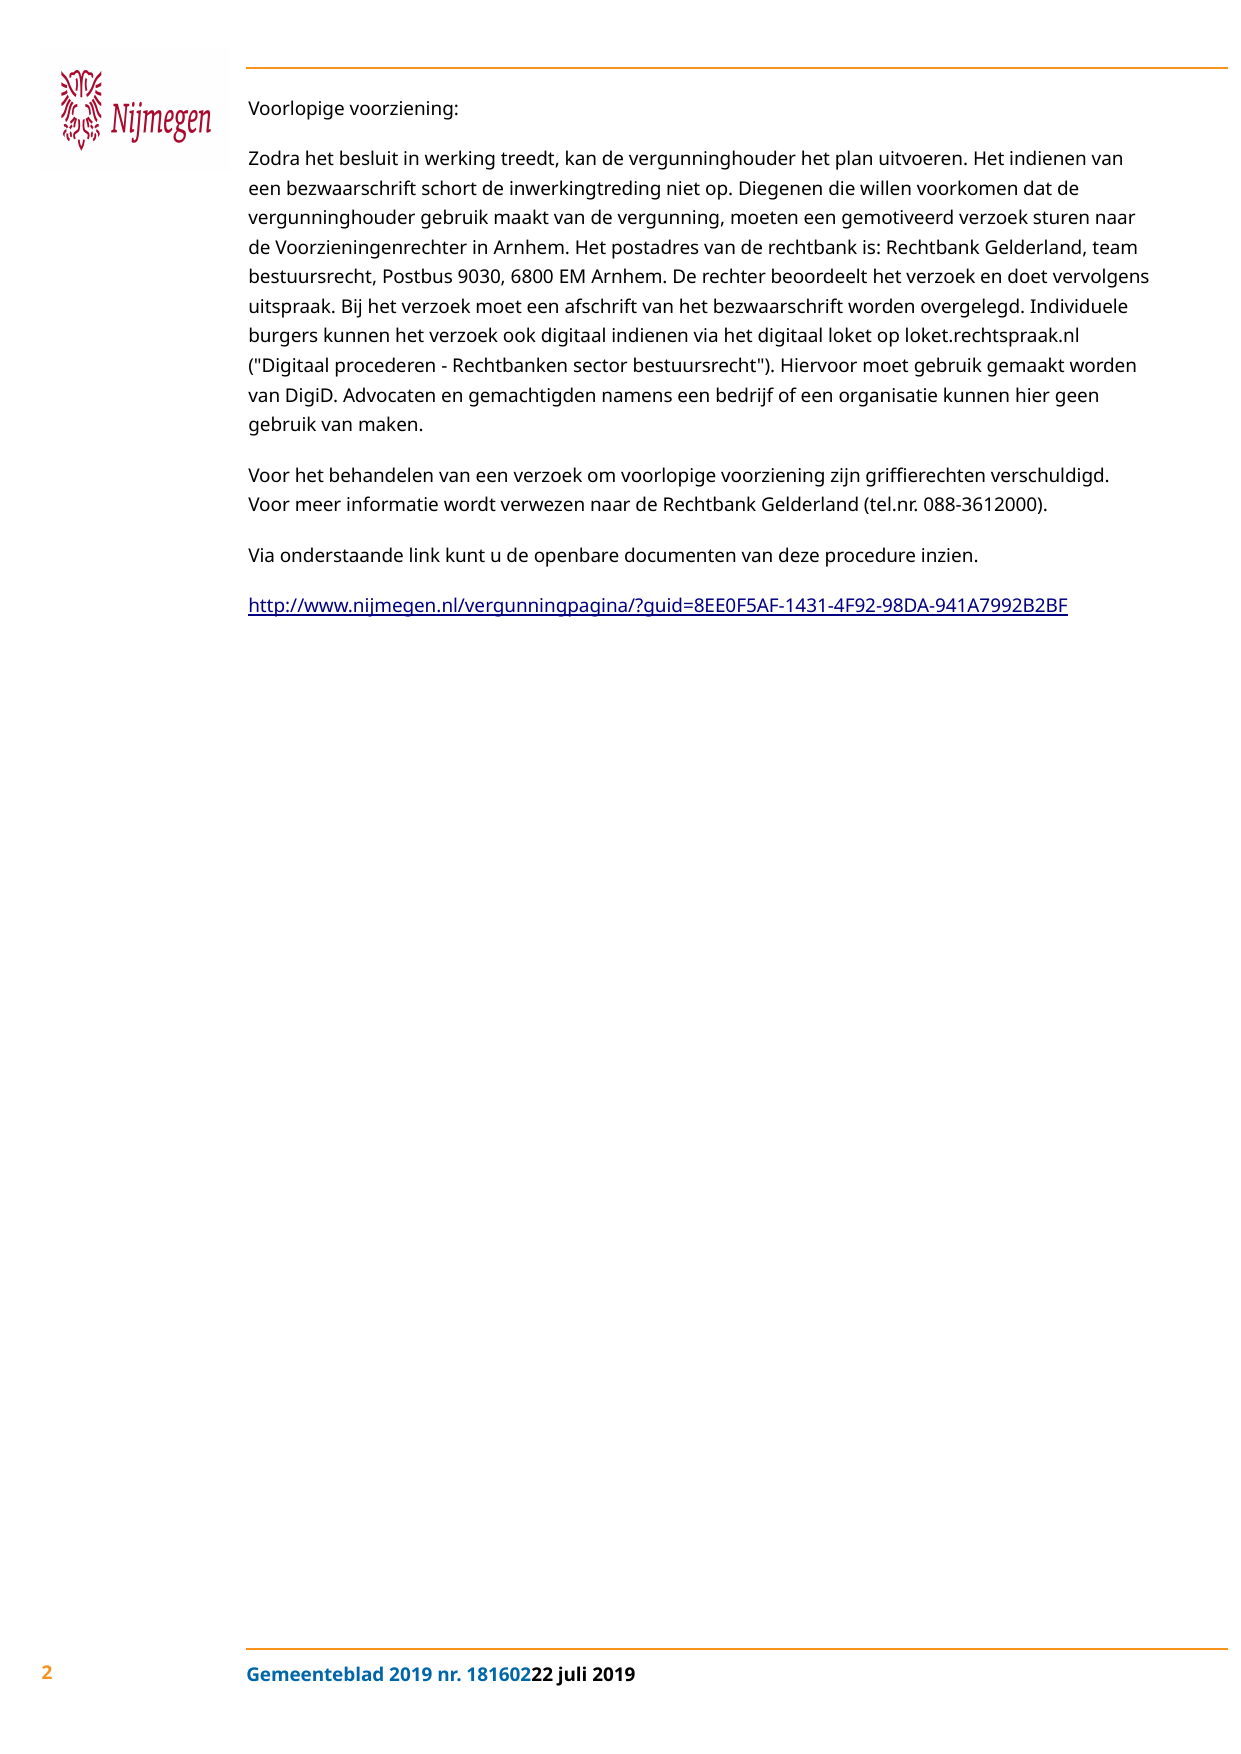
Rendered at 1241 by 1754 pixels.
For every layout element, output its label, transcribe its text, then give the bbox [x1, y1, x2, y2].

picture [41, 47, 231, 172]
text Voor het behandelen van een verzoek om voorlopige voorziening zijn griffierechten verschuldigd. Voor meer informatie wordt verwezen naar de Rechtbank Gelderland (tel.nr. 088-3612000). [248, 462, 1152, 517]
text http://www.nijmegen.nl/vergunningpagina/?guid=8EE0F5AF-1431-4F92-98DA-941A7992B2BF [248, 592, 1152, 618]
text Zodra het besluit in werking treedt, kan de vergunninghouder het plan uitvoeren. Het indienen van een bezwaarschrift schort de inwerkingtreding niet op. Diegenen die willen voorkomen dat de vergunninghouder gebruik maakt van de vergunning, moeten een gemotiveerd verzoek sturen naar de Voorzieningenrechter in Arnhem. Het postadres van de rechtbank is: Rechtbank Gelderland, team bestuursrecht, Postbus 9030, 6800 EM Arnhem. De rechter beoordeelt het verzoek en doet vervolgens uitspraak. Bij het verzoek moet een afschrift van het bezwaarschrift worden overgelegd. Individuele burgers kunnen het verzoek ook digitaal indienen via het digitaal loket op loket.rechtspraak.nl ("Digitaal procederen - Rechtbanken sector bestuursrecht"). Hiervoor moet gebruik gemaakt worden van DigiD. Advocaten en gemachtigden namens een bedrijf of een organisatie kunnen hier geen gebruik van maken. [248, 145, 1152, 437]
text Voorlopige voorziening: [248, 95, 1152, 121]
text Via onderstaande link kunt u de openbare documenten van deze procedure inzien. [248, 542, 1152, 568]
